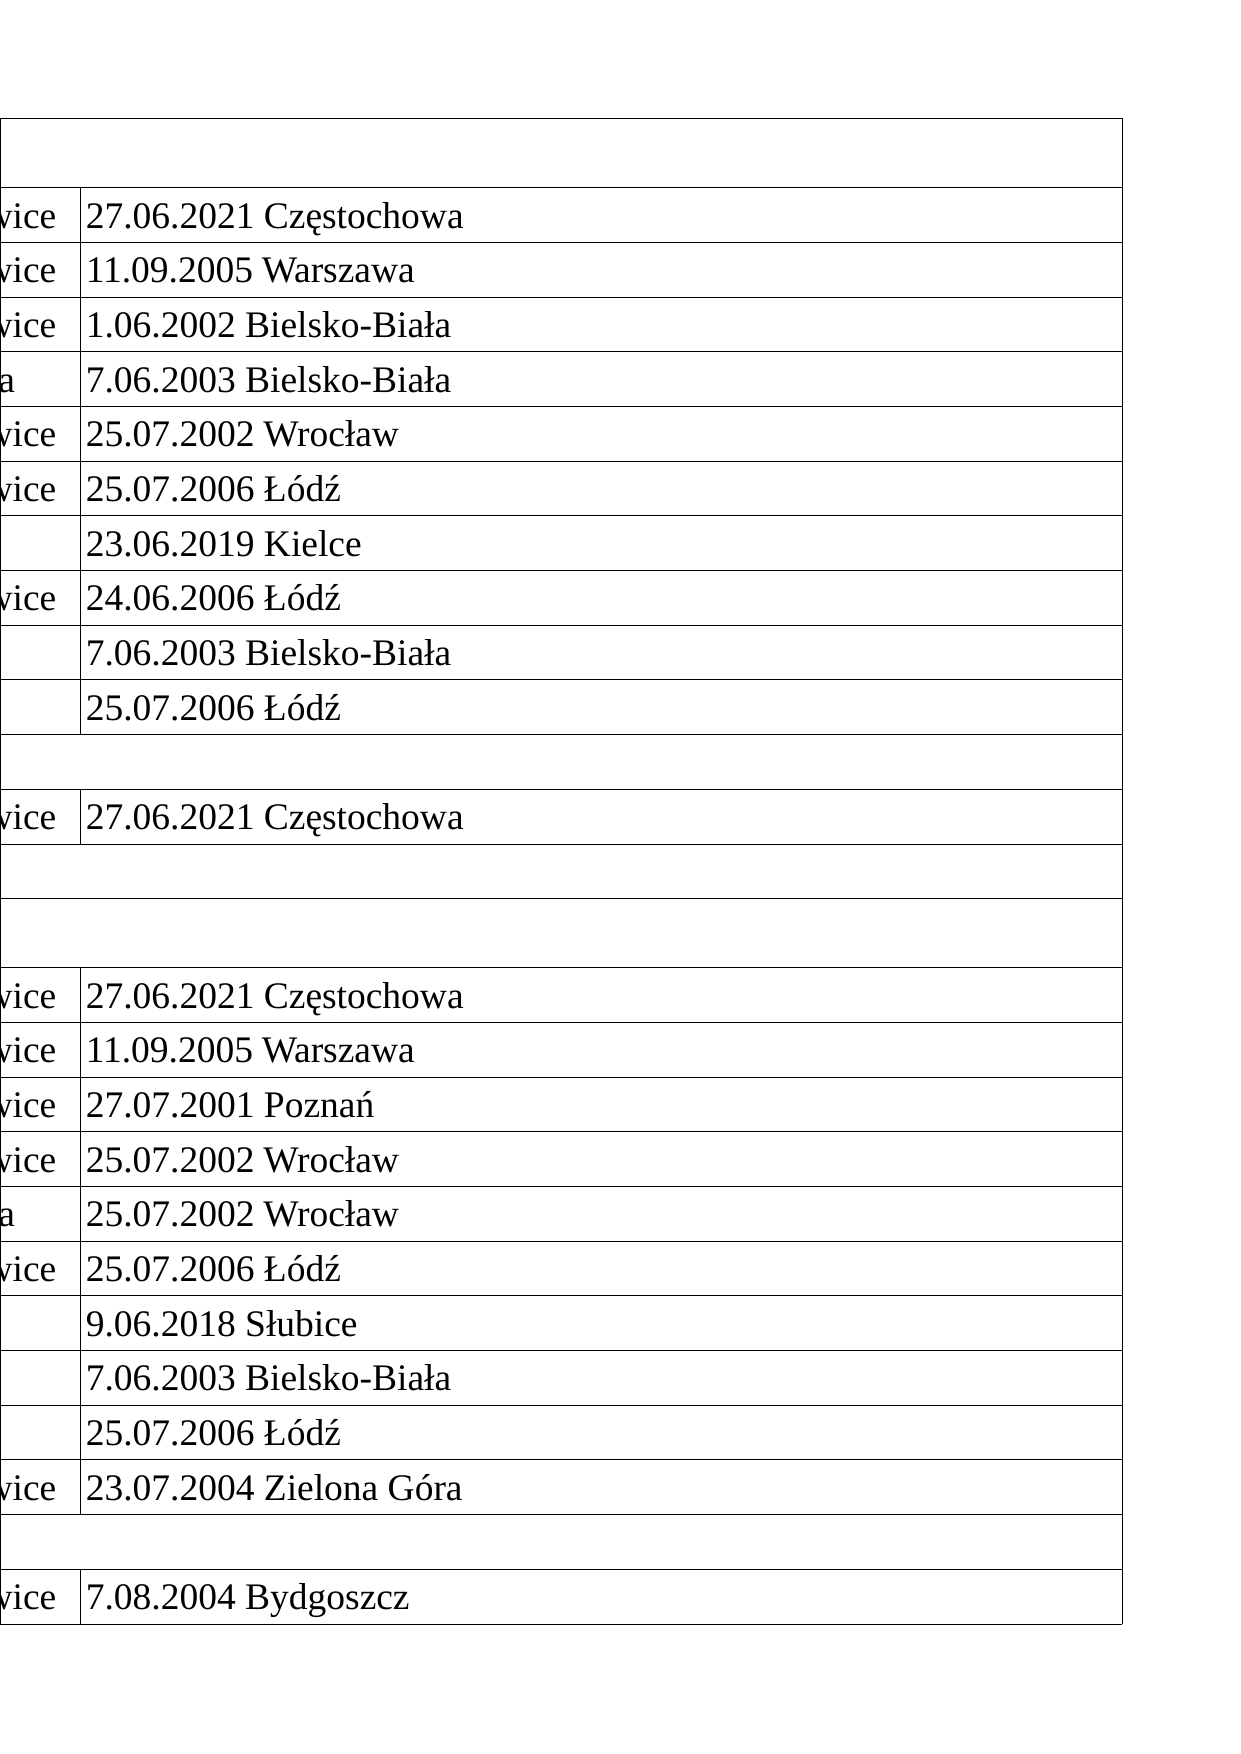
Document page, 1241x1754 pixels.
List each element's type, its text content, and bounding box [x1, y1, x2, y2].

table_cell 11.09.2005 Warszawa [81, 1023, 1122, 1077]
table_cell 7.06.2003 Bielsko-Biała [81, 626, 1122, 679]
table_cell Juventa-Marbo Starachowice [1, 1460, 80, 1514]
table_cell 7.06.2003 Bielsko-Biała [81, 1351, 1122, 1405]
table_cell Juventa-Kobex Starachowice [1, 968, 80, 1022]
table_cell Juventa-Marbo Starachowice [1, 407, 80, 461]
table_cell WiR Łopuszno [1, 1406, 80, 1459]
table_cell 25.07.2002 Wrocław [81, 407, 1122, 461]
table_cell 25.07.2006 Łódź [81, 680, 1122, 734]
table_cell Juventa-Marbo Starachowice [1, 1570, 80, 1623]
table_cell 27.06.2021 Częstochowa [81, 188, 1122, 242]
table_cell Juventa-Marbo Starachowice [1, 298, 80, 351]
table_cell 25.07.2002 Wrocław [81, 1132, 1122, 1186]
table_cell 1.06.2002 Bielsko-Biała [81, 298, 1122, 351]
table_cell 7.06.2003 Bielsko-Biała [81, 352, 1122, 406]
table_cell Juventa-Kobex Starachowice [1, 790, 80, 843]
table_cell 24.06.2006 Łódź [81, 571, 1122, 625]
table_cell Najlepsza 16-latka [1, 1515, 1122, 1569]
table_cell 25.07.2006 Łódź [81, 1406, 1122, 1459]
table_cell 25.07.2002 Wrocław [81, 1187, 1122, 1241]
table_cell 27.06.2021 Częstochowa [81, 968, 1122, 1022]
table_cell STS Skarżysko-Kamienna [1, 1187, 80, 1241]
table_cell 9.06.2018 Słubice [81, 1296, 1122, 1350]
table_cell Juventa-Kobex Starachowice [1, 571, 80, 625]
table_cell Najlepsze juniorki młodsze (U18) [1, 899, 1122, 967]
table_cell Olimp Strawczyn [1, 1296, 80, 1350]
table_cell 27.06.2021 Częstochowa [81, 790, 1122, 843]
table_cell STS Skarżysko-Kamienna [1, 352, 80, 406]
table_cell 23.06.2019 Kielce [81, 516, 1122, 570]
table_cell Juventa-Marbo Starachowice [1, 1078, 80, 1131]
table_cell 23.07.2004 Zielona Góra [81, 1460, 1122, 1514]
table_cell Juventa-Kobex Starachowice [1, 462, 80, 515]
table_cell Juventa-Kobex Starachowice [1, 1242, 80, 1295]
table_cell 25.07.2006 Łódź [81, 462, 1122, 515]
table_cell 27.07.2001 Poznań [81, 1078, 1122, 1131]
table_cell Olimp Strawczyn [1, 516, 80, 570]
table_cell Najlepsza zawodniczka do lat 18 [1, 735, 1122, 789]
table_cell [1, 845, 1122, 898]
table_cell 25.07.2006 Łódź [81, 1242, 1122, 1295]
table_cell Juventa-Kobex Starachowice [1, 188, 80, 242]
table_cell Juventa-Marbo Starachowice [1, 1132, 80, 1186]
table_cell Najlepsze juniorki (U20) [1, 119, 1122, 187]
table_cell WiR Łopuszno [1, 680, 80, 734]
table_cell 7.08.2004 Bydgoszcz [81, 1570, 1122, 1623]
table_cell 11.09.2005 Warszawa [81, 243, 1122, 297]
table_cell WiR Łopuszno [1, 626, 80, 679]
table_cell Juventa-Marbo Starachowice [1, 1023, 80, 1077]
table_cell Juventa-Marbo Starachowice [1, 243, 80, 297]
table_cell WiR Łopuszno [1, 1351, 80, 1405]
